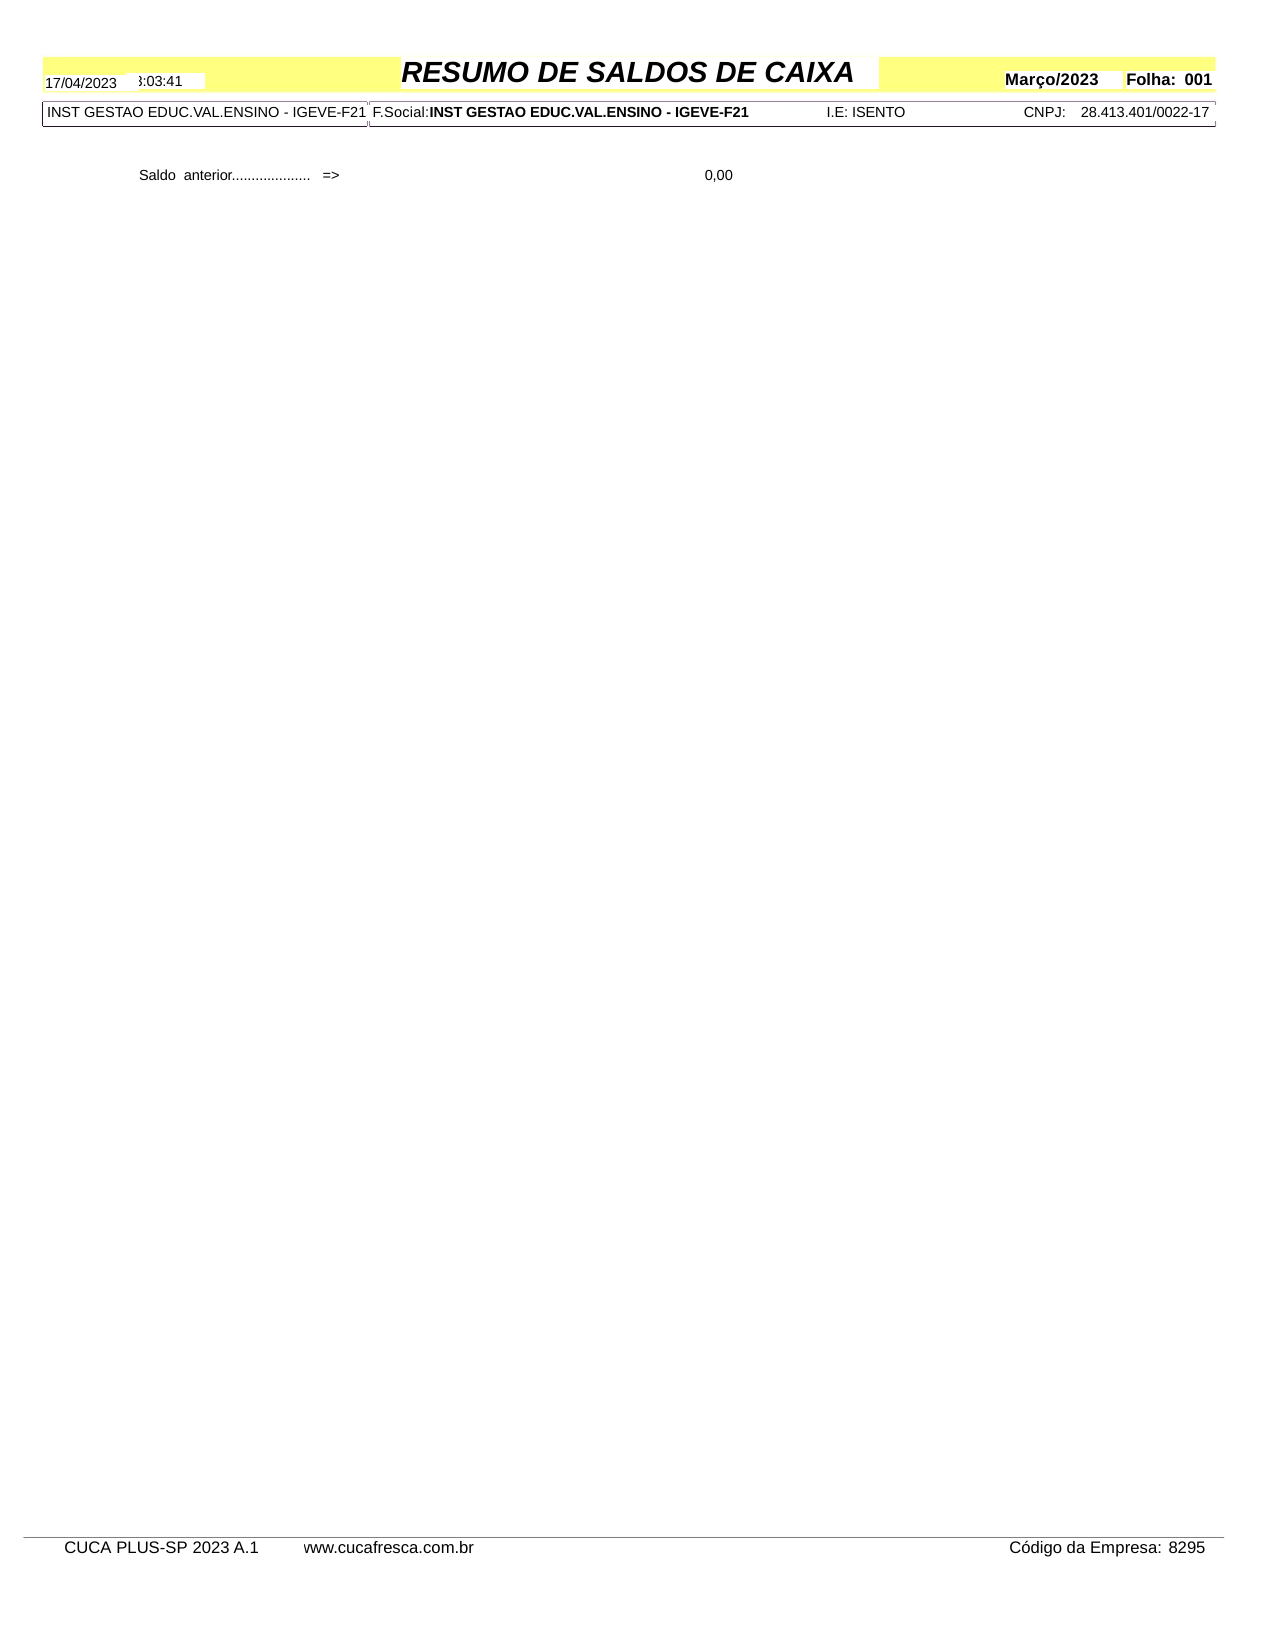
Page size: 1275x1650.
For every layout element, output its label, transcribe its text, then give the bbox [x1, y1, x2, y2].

text 13:03:41 [126, 73, 205, 89]
text Código da Empresa: 8295 [1009, 1539, 1230, 1558]
text RESUMO DE SALDOS DE CAIXA [401, 57, 879, 89]
text Folha: 001 [1126, 71, 1237, 89]
text INST GESTAO EDUC.VAL.ENSINO - IGEVE-F21 F.Social:INST GESTAO EDUC.VAL.ENSINO - IGEVE-F21 [47, 105, 778, 121]
text www.cucafresca.com.br [304, 1539, 500, 1558]
text Março/2023 [1005, 71, 1123, 89]
text CUCA PLUS-SP 2023 A.1 [64, 1539, 284, 1558]
text 0,00 [704, 167, 754, 183]
text I.E: ISENTO [826, 105, 927, 121]
text CNPJ: 28.413.401/0022-17 [1023, 105, 1234, 121]
text Saldo anterior.................... => [139, 167, 366, 183]
text 17/04/2023 [45, 75, 139, 91]
text - [284, 1539, 304, 1558]
